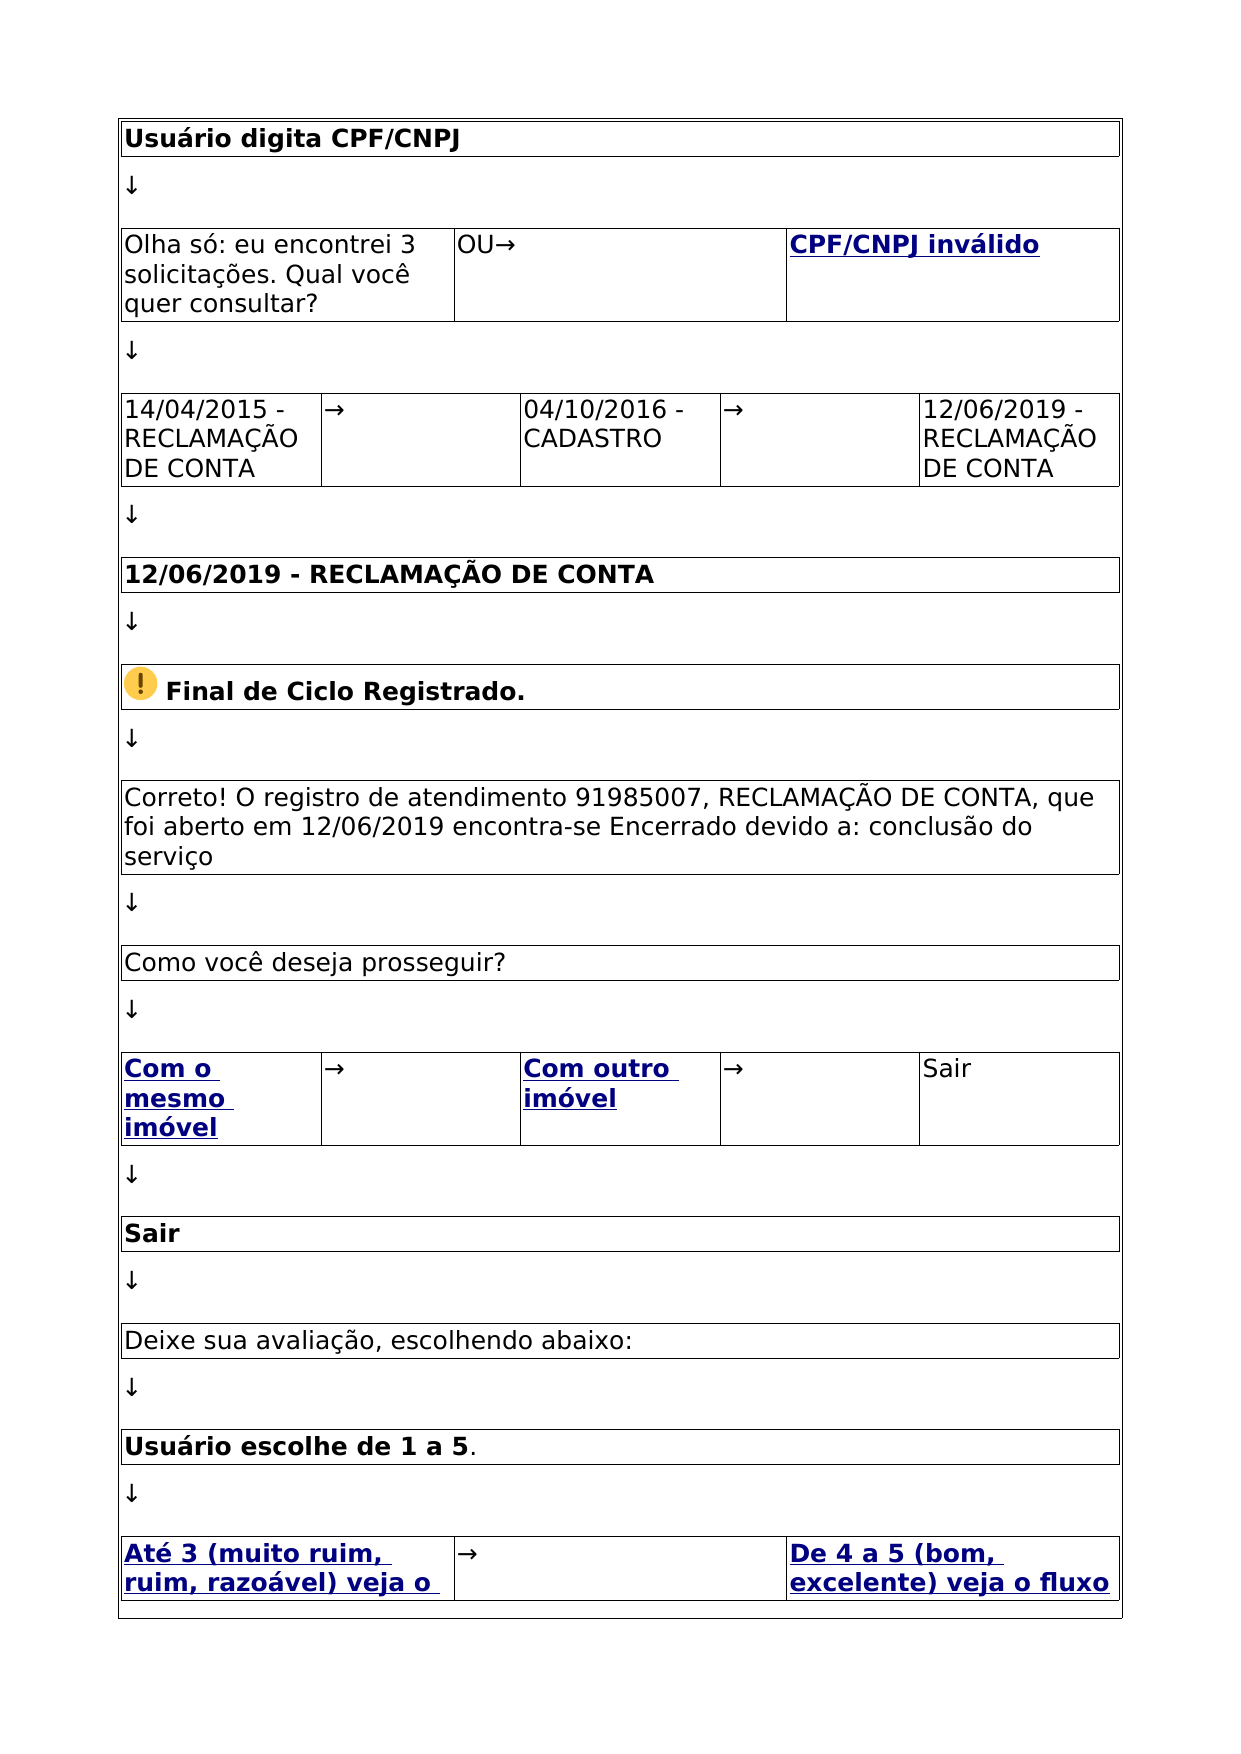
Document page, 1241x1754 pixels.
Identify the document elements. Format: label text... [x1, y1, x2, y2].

table_header → [721, 1053, 919, 1145]
table_header OU→ [455, 229, 786, 321]
table_header Até 3 (muito ruim, ruim, razoável) veja o [122, 1537, 454, 1600]
table_header CPF/CNPJ inválido [787, 229, 1119, 321]
table_header Usuário escolhe de 1 a 5. [122, 1430, 1119, 1464]
table_header Correto! O registro de atendimento 91985007, RECLAMAÇÃO DE CONTA, que foi aberto em 12/06/2019 encontra-se Encerrado devido a: conclusão do serviço [122, 781, 1119, 874]
table_header 12/06/2019 - RECLAMAÇÃO DE CONTA [122, 558, 1119, 592]
table_header Sair [122, 1217, 1119, 1251]
table_header → [322, 1053, 520, 1145]
table_header Sair [920, 1053, 1119, 1145]
table_header Deixe sua avaliação, escolhendo abaixo: [122, 1324, 1119, 1358]
table_header 04/10/2016 - CADASTRO [521, 394, 720, 486]
table_header ↓ ↓ ↓ ↓ ↓ ↓ ↓ ↓ ↓ ↓ ↓ [119, 119, 1122, 1618]
table_header Olha só: eu encontrei 3 solicitações. Qual você quer consultar? [122, 229, 454, 321]
table_header 12/06/2019 - RECLAMAÇÃO DE CONTA [920, 394, 1119, 486]
table_header Com o mesmo imóvel [122, 1053, 321, 1145]
table_header Final de Ciclo Registrado. [122, 665, 1119, 709]
table_header De 4 a 5 (bom, excelente) veja o fluxo [787, 1537, 1119, 1600]
table_header → [455, 1537, 786, 1600]
table_header Usuário digita CPF/CNPJ [122, 122, 1119, 156]
table_header Com outro imóvel [521, 1053, 720, 1145]
table_header Como você deseja prosseguir? [122, 946, 1119, 980]
table_header 14/04/2015 - RECLAMAÇÃO DE CONTA [122, 394, 321, 486]
table_header → [721, 394, 919, 486]
table_header → [322, 394, 520, 486]
